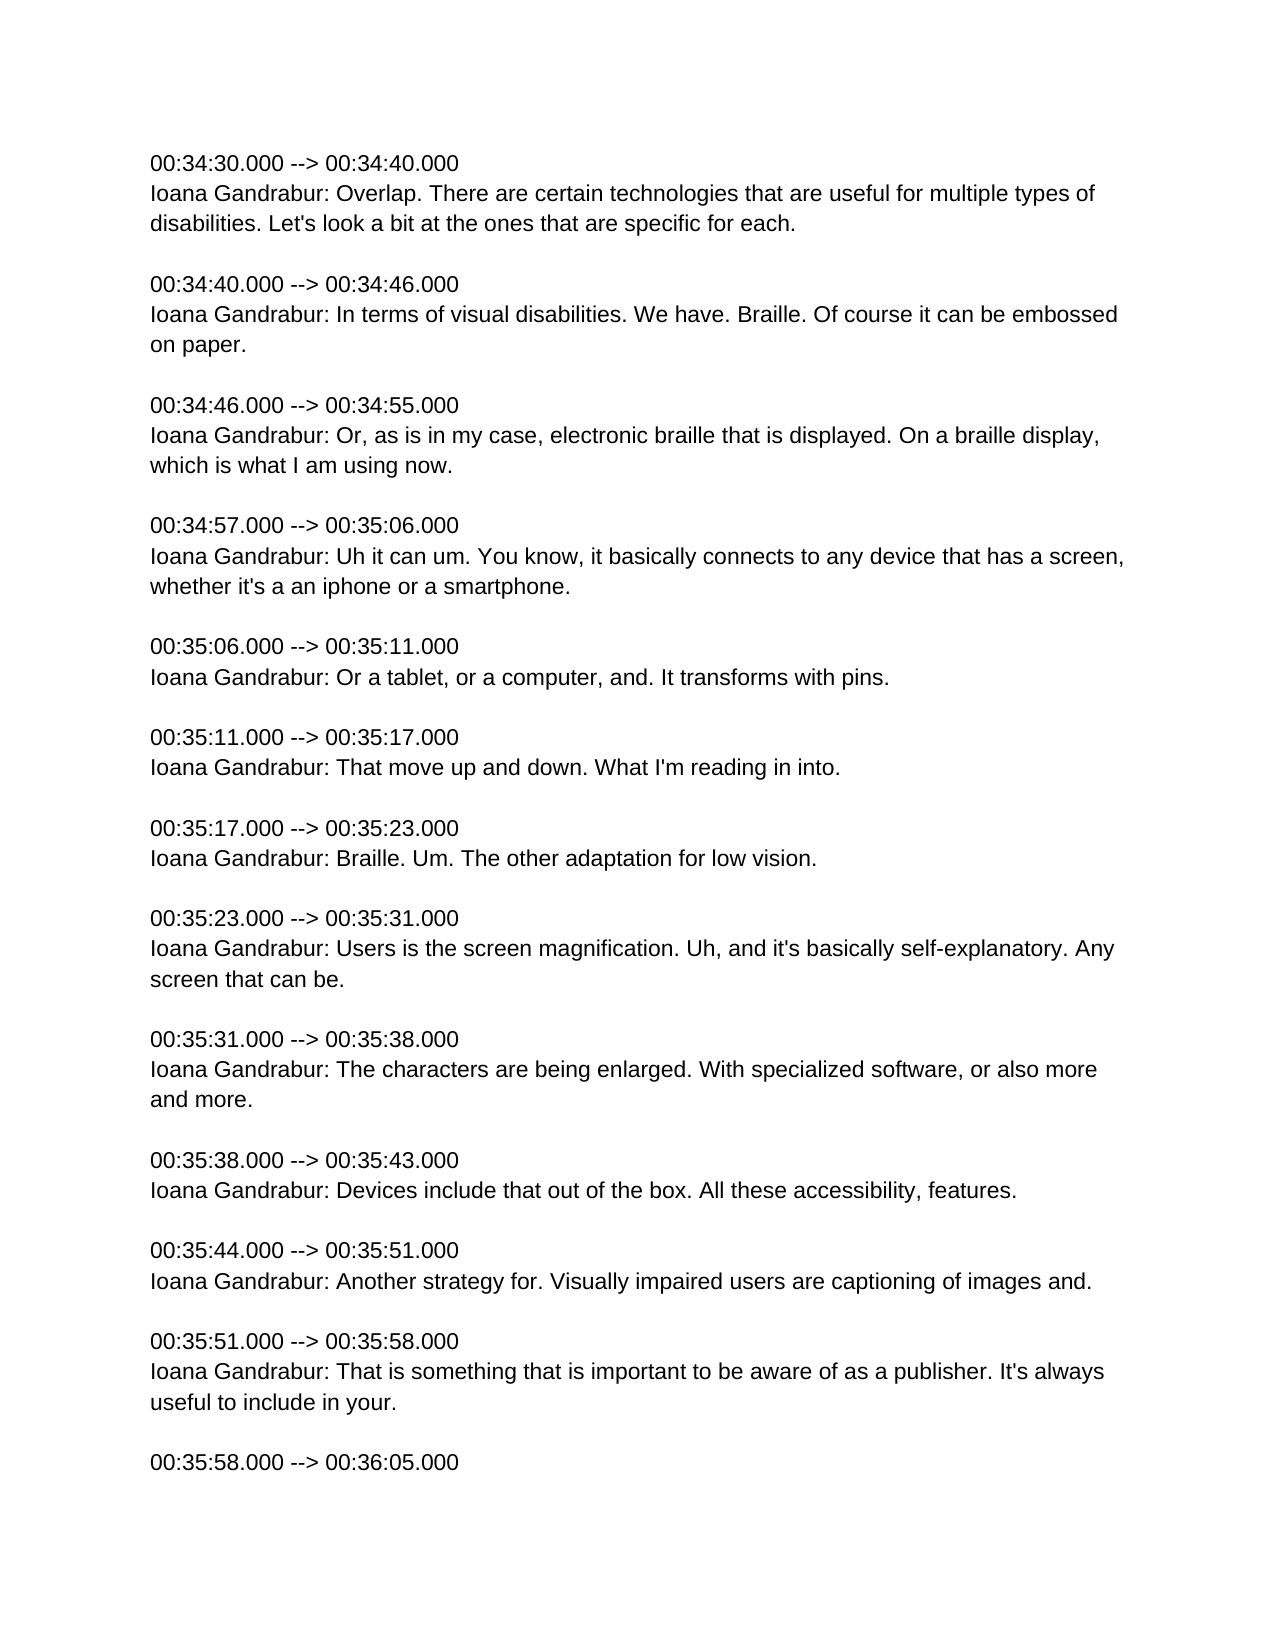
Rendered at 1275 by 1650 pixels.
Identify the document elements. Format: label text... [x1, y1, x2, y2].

text Ioana Gandrabur: Or, as is in my case, electronic braille that is displayed. On a braille display, which is what I am using now. [150, 422, 1125, 478]
text Ioana Gandrabur: Overlap. There are certain technologies that are useful for multiple types of disabilities. Let's look a bit at the ones that are specific for each. [150, 180, 1125, 237]
text 00:35:11.000 --> 00:35:17.000 [150, 724, 1125, 750]
text Ioana Gandrabur: Braille. Um. The other adaptation for low vision. [150, 845, 1125, 871]
text Ioana Gandrabur: That is something that is important to be aware of as a publisher. It's always useful to include in your. [150, 1358, 1125, 1415]
text Ioana Gandrabur: That move up and down. What I'm reading in into. [150, 754, 1125, 781]
text 00:35:44.000 --> 00:35:51.000 [150, 1237, 1125, 1264]
text 00:35:58.000 --> 00:36:05.000 [150, 1449, 1125, 1475]
text 00:35:17.000 --> 00:35:23.000 [150, 814, 1125, 841]
text Ioana Gandrabur: Users is the screen magnification. Uh, and it's basically self-explanatory. Any screen that can be. [150, 935, 1125, 992]
text Ioana Gandrabur: In terms of visual disabilities. We have. Braille. Of course it can be embossed on paper. [150, 301, 1125, 358]
text 00:35:23.000 --> 00:35:31.000 [150, 905, 1125, 932]
text 00:34:40.000 --> 00:34:46.000 [150, 271, 1125, 297]
text 00:35:31.000 --> 00:35:38.000 [150, 1026, 1125, 1052]
text 00:35:51.000 --> 00:35:58.000 [150, 1328, 1125, 1354]
text Ioana Gandrabur: Uh it can um. You know, it basically connects to any device that has a screen, whether it's a an iphone or a smartphone. [150, 543, 1125, 599]
text 00:34:30.000 --> 00:34:40.000 [150, 150, 1125, 176]
text 00:34:46.000 --> 00:34:55.000 [150, 392, 1125, 418]
text 00:35:06.000 --> 00:35:11.000 [150, 633, 1125, 660]
text 00:34:57.000 --> 00:35:06.000 [150, 512, 1125, 539]
text 00:35:38.000 --> 00:35:43.000 [150, 1147, 1125, 1173]
text Ioana Gandrabur: Or a tablet, or a computer, and. It transforms with pins. [150, 663, 1125, 690]
text Ioana Gandrabur: The characters are being enlarged. With specialized software, or also more and more. [150, 1056, 1125, 1113]
text Ioana Gandrabur: Another strategy for. Visually impaired users are captioning of images and. [150, 1268, 1125, 1294]
text Ioana Gandrabur: Devices include that out of the box. All these accessibility, features. [150, 1177, 1125, 1203]
